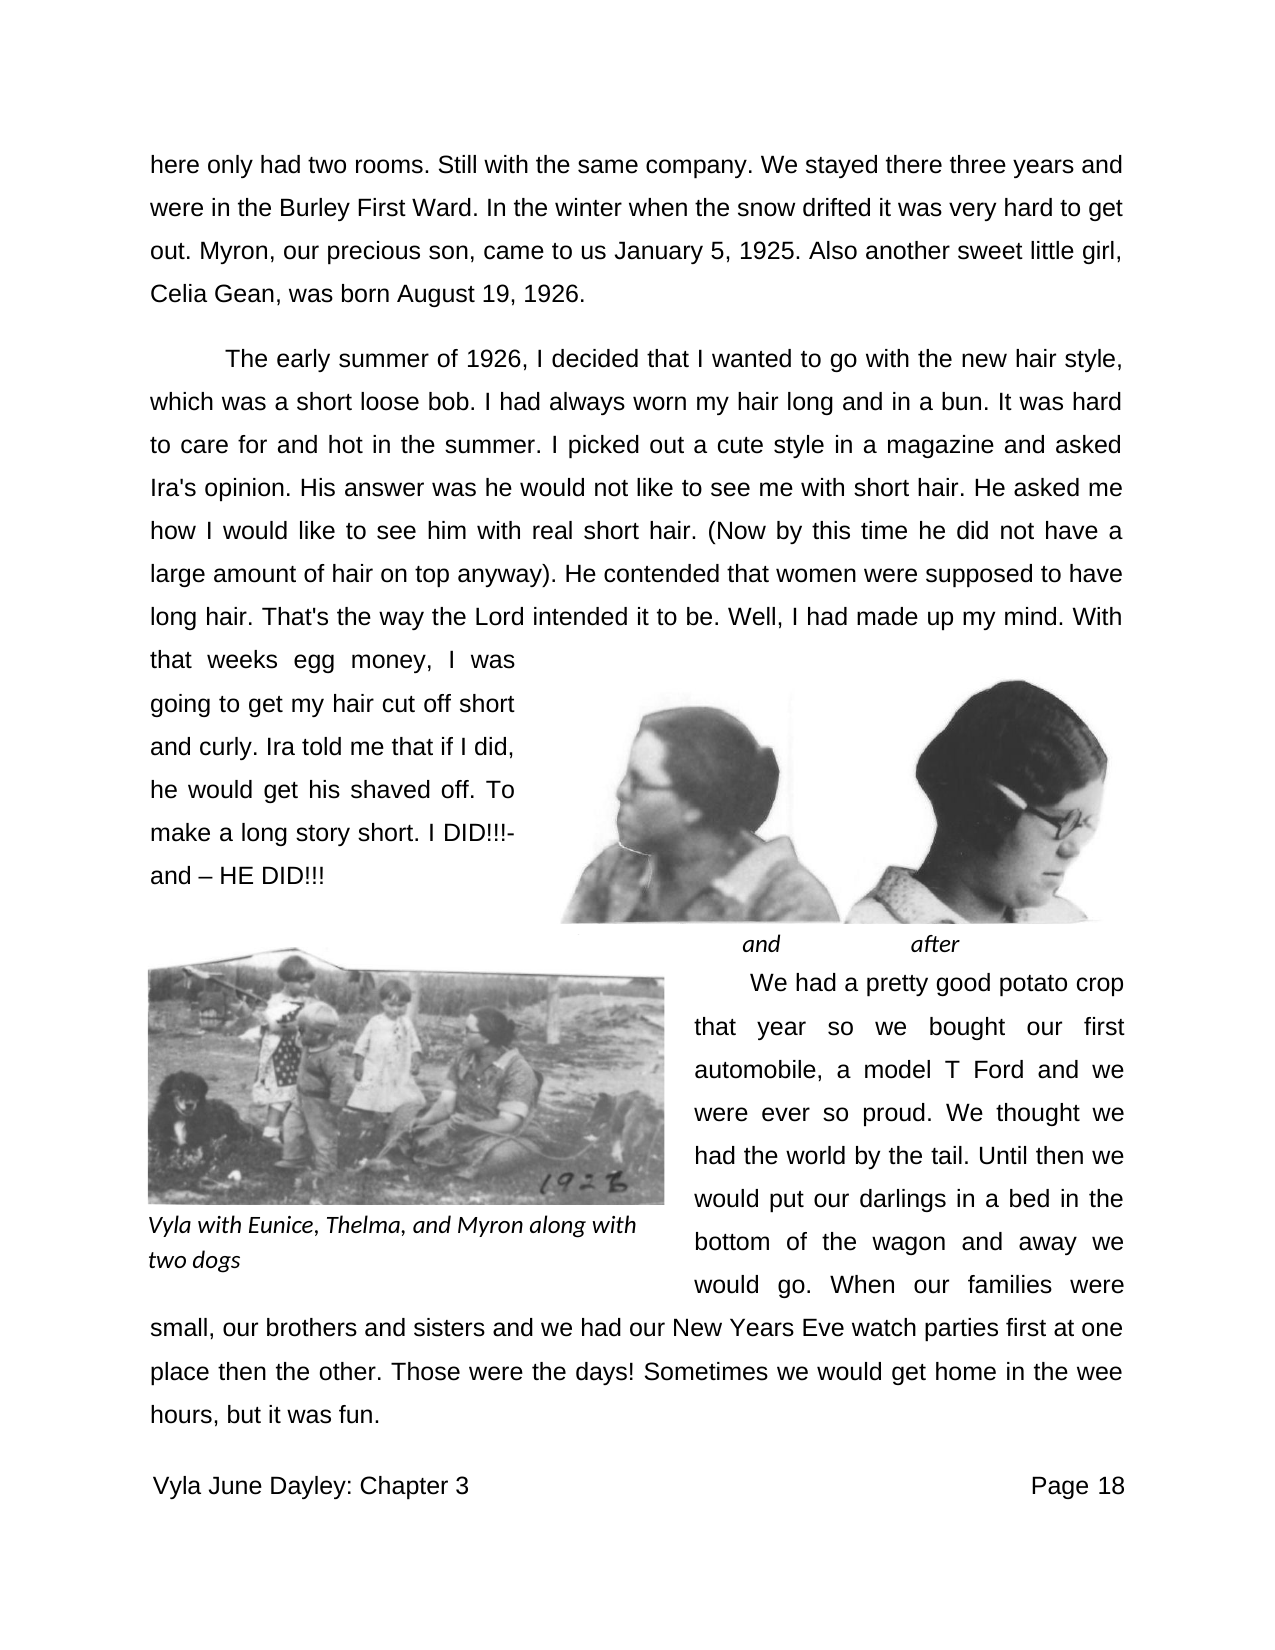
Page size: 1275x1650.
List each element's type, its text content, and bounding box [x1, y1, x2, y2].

text The early summer of 1926, I decided that I wanted to go with the new hair style, which was a short loose bob. I had always worn my hair long and in a bun. It was hard to care for and hot in the summer. I picked out a cute style in a magazine and asked Ira's opinion. His answer was he would not like to see me with short hair. He asked me how I would like to see him with real short hair. (Now by this time he did not have a large amount of hair on top anyway). He contended that women were supposed to have long hair. That's the way the Lord intended it to be. Well, I had made up my mind. With that weeks egg money, I was going to get my hair cut off short and curly. Ira told me that if I did, he would get his shaved off. To make a long story short. I DID!!!- and – HE DID!!! [150, 343, 1125, 890]
text Vyla with Eunice, Thelma, and Myron along with two dogs [148, 1205, 664, 1275]
picture [545, 664, 1122, 924]
text Before and after [546, 924, 1121, 959]
picture [147, 947, 665, 1205]
text here only had two rooms. Still with the same company. We stayed there three years and were in the Burley First Ward. In the winter when the snow drifted it was very hard to get out. Myron, our precious son, came to us January 5, 1925. Also another sweet little girl, Celia Gean, was born August 19, 1926. [150, 150, 1125, 308]
text We had a pretty good potato crop that year so we bought our first automobile, a model T Ford and we were ever so proud. We thought we had the world by the tail. Until then we would put our darlings in a bed in the bottom of the wagon and away we would go. When our families were small, our brothers and sisters and we had our New Years Eve watch parties first at one place then the other. Those were the days! Sometimes we would get home in the wee hours, but it was fun. [148, 925, 1125, 1428]
